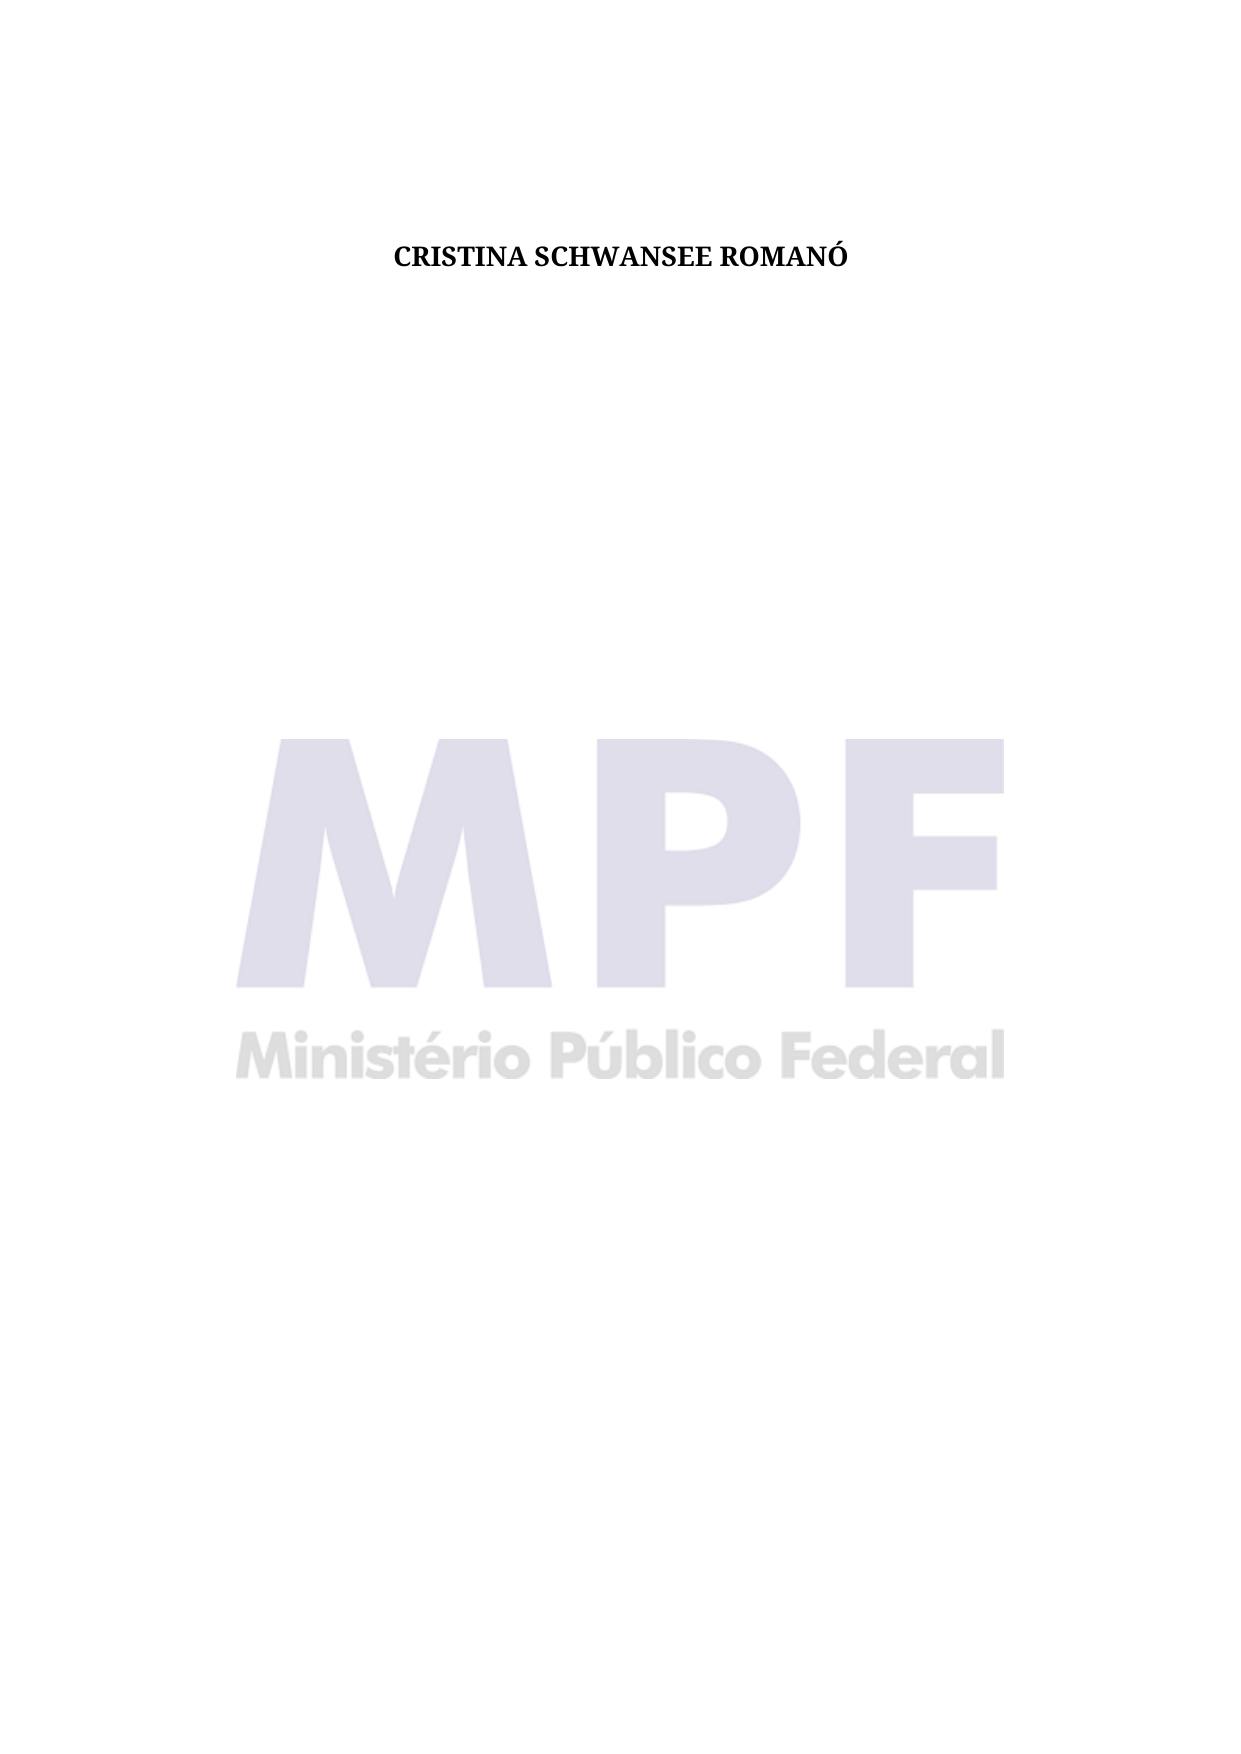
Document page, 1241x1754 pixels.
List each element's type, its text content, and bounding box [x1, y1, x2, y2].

picture [236, 739, 1004, 1079]
text CRISTINA SCHWANSEE ROMANÓ [177, 238, 1058, 275]
